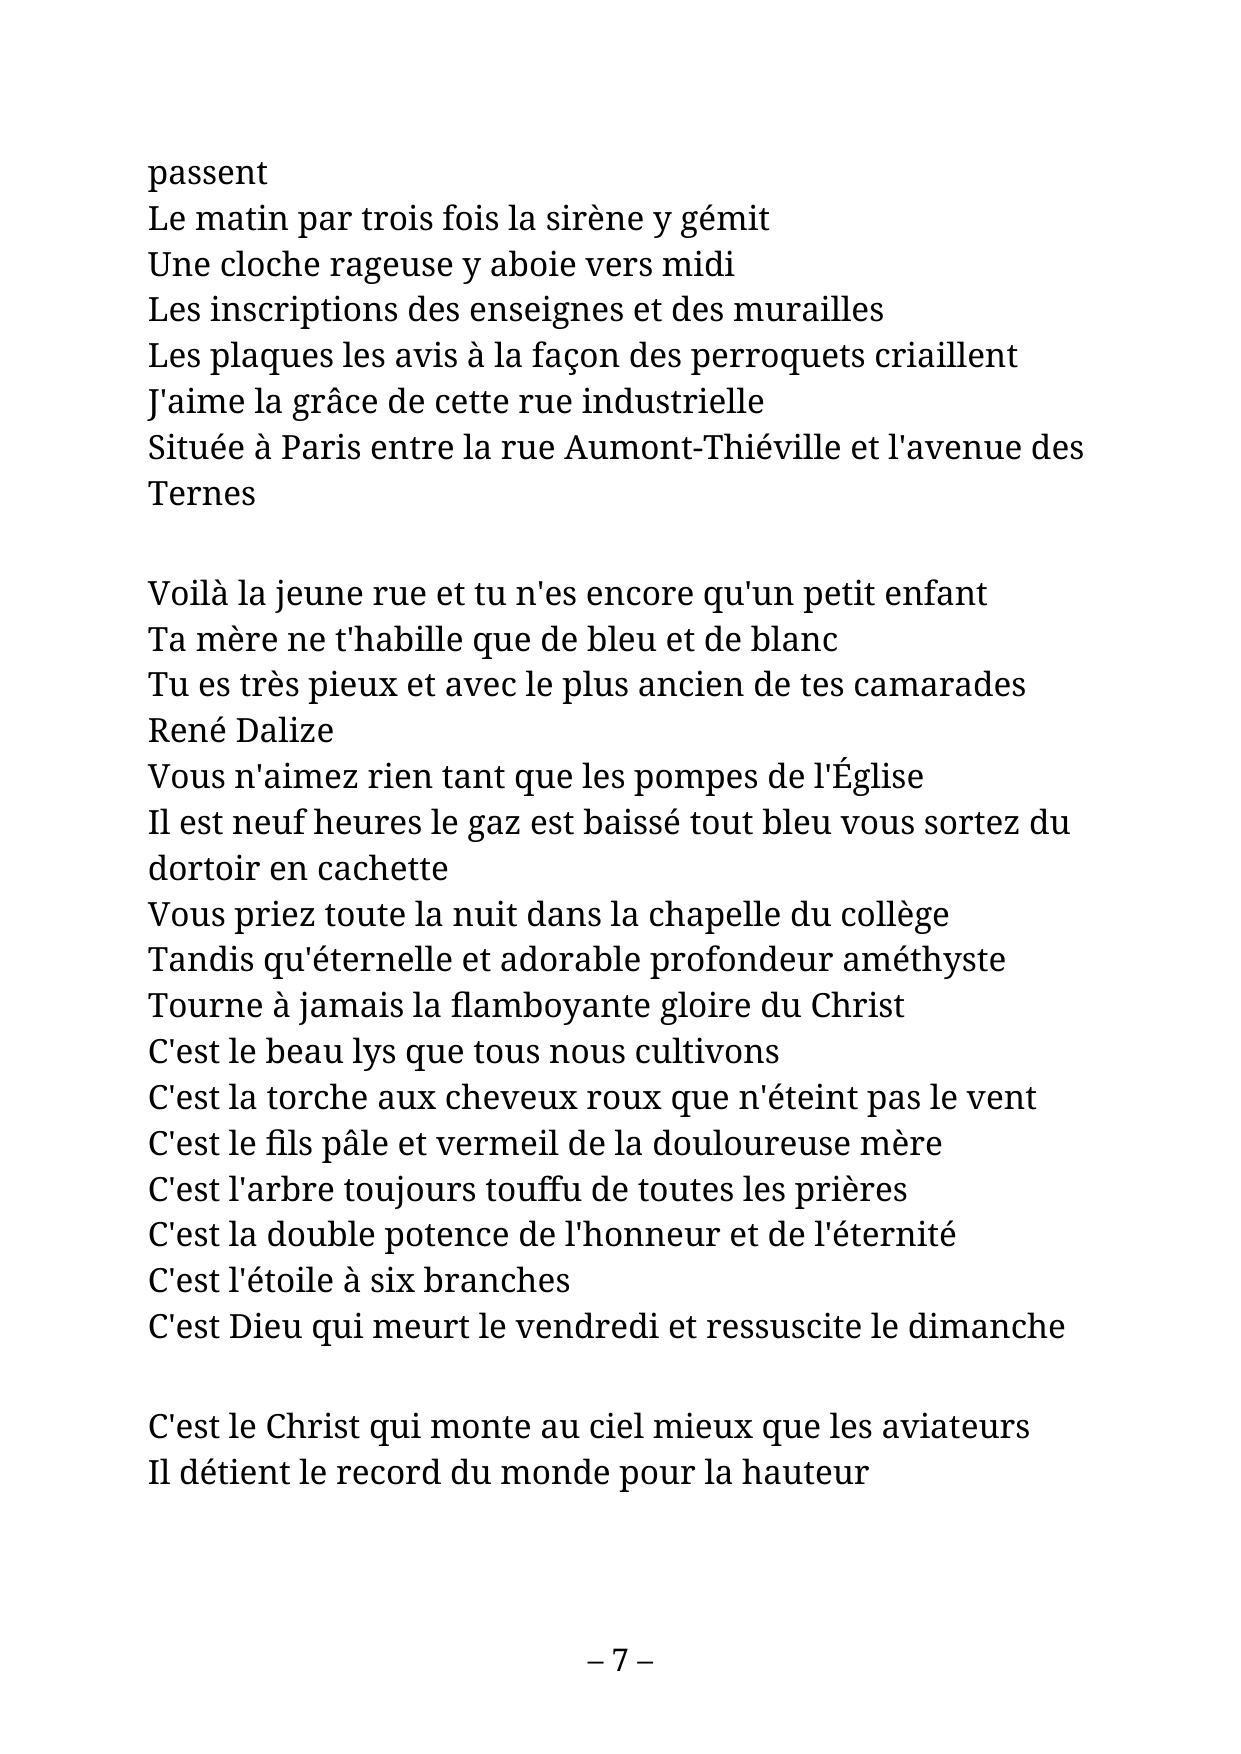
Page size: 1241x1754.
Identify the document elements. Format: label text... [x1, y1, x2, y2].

text Voilà la jeune rue et tu n'es encore qu'un petit enfant Ta mère ne t'habille que de bleu et de blanc Tu es très pieux et avec le plus ancien de tes camarades René Dalize Vous n'aimez rien tant que les pompes de l'Église Il est neuf heures le gaz est baissé tout bleu vous sortez du dortoir en cachette Vous priez toute la nuit dans la chapelle du collège Tandis qu'éternelle et adorable profondeur améthyste Tourne à jamais la flamboyante gloire du Christ C'est le beau lys que tous nous cultivons C'est la torche aux cheveux roux que n'éteint pas le vent C'est le fils pâle et vermeil de la douloureuse mère C'est l'arbre toujours touffu de toutes les prières C'est la double potence de l'honneur et de l'éternité C'est l'étoile à six branches C'est Dieu qui meurt le vendredi et ressuscite le dimanche [148, 568, 1092, 1348]
text passent Le matin par trois fois la sirène y gémit Une cloche rageuse y aboie vers midi Les inscriptions des enseignes et des murailles Les plaques les avis à la façon des perroquets criaillent J'aime la grâce de cette rue industrielle Située à Paris entre la rue Aumont-Thiéville et l'avenue des Ternes [148, 148, 1092, 514]
text C'est le Christ qui monte au ciel mieux que les aviateurs Il détient le record du monde pour la hauteur [148, 1402, 1092, 1493]
